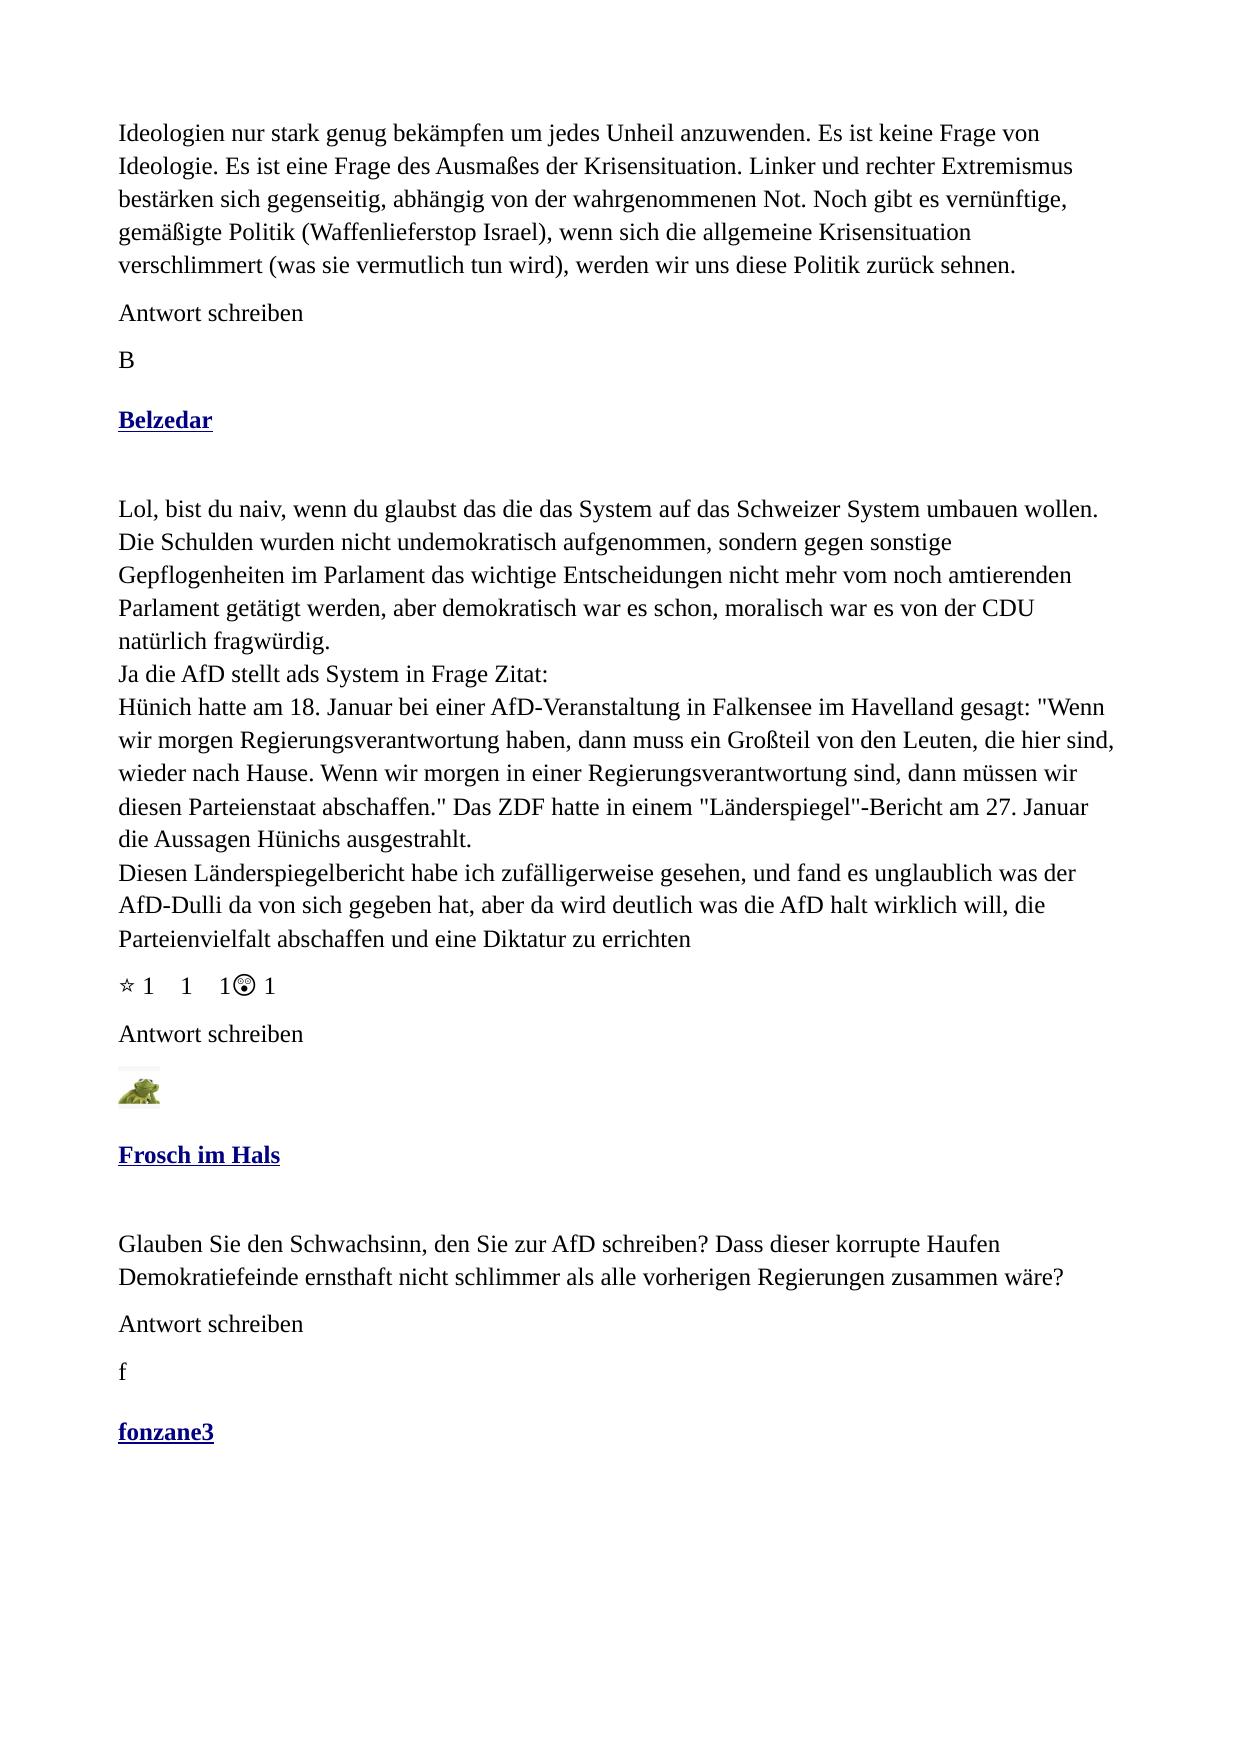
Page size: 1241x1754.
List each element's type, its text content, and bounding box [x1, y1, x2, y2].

text Lol, bist du naiv, wenn du glaubst das die das System auf das Schweizer System umbauen wollen. Die Schulden wurden nicht undemokratisch aufgenommen, sondern gegen sonstige Gepflogenheiten im Parlament das wichtige Entscheidungen nicht mehr vom noch amtierenden Parlament getätigt werden, aber demokratisch war es schon, moralisch war es von der CDU natürlich fragwürdig. Ja die AfD stellt ads System in Frage Zitat: Hünich hatte am 18. Januar bei einer AfD-Veranstaltung in Falkensee im Havelland gesagt: "Wenn wir morgen Regierungsverantwortung haben, dann muss ein Großteil von den Leuten, die hier sind, wieder nach Hause. Wenn wir morgen in einer Regierungsverantwortung sind, dann müssen wir diesen Parteienstaat abschaffen." Das ZDF hatte in einem "Länderspiegel"-Bericht am 27. Januar die Aussagen Hünichs ausgestrahlt. Diesen Länderspiegelbericht habe ich zufälligerweise gesehen, und fand es unglaublich was der AfD-Dulli da von sich gegeben hat, aber da wird deutlich was die AfD halt wirklich will, die Parteienvielfalt abschaffen und eine Diktatur zu errichten [118, 494, 1122, 952]
subtitle Frosch im Hals [118, 1140, 1122, 1169]
text Antwort schreiben [118, 298, 1122, 327]
picture [118, 1066, 161, 1109]
text B [118, 345, 1122, 374]
text Glauben Sie den Schwachsinn, den Sie zur AfD schreiben? Dass dieser korrupte Haufen Demokratiefeinde ernsthaft nicht schlimmer als alle vorherigen Regierungen zusammen wäre? [118, 1229, 1122, 1291]
text f [118, 1357, 1122, 1386]
text Antwort schreiben [118, 1019, 1122, 1048]
subtitle fonzane3 [118, 1417, 1122, 1446]
subtitle Belzedar [118, 406, 1122, 434]
text Ideologien nur stark genug bekämpfen um jedes Unheil anzuwenden. Es ist keine Frage von Ideologie. Es ist eine Frage des Ausmaßes der Krisensituation. Linker und rechter Extremismus bestärken sich gegenseitig, abhängig von der wahrgenommenen Not. Noch gibt es vernünftige, gemäßigte Politik (Waffenlieferstop Israel), wenn sich die allgemeine Krisensituation verschlimmert (was sie vermutlich tun wird), werden wir uns diese Politik zurück sehnen. [118, 118, 1122, 279]
text ⭐️ 1🙁 1🤨 1😲 1 [118, 971, 1122, 1000]
text Antwort schreiben [118, 1309, 1122, 1338]
